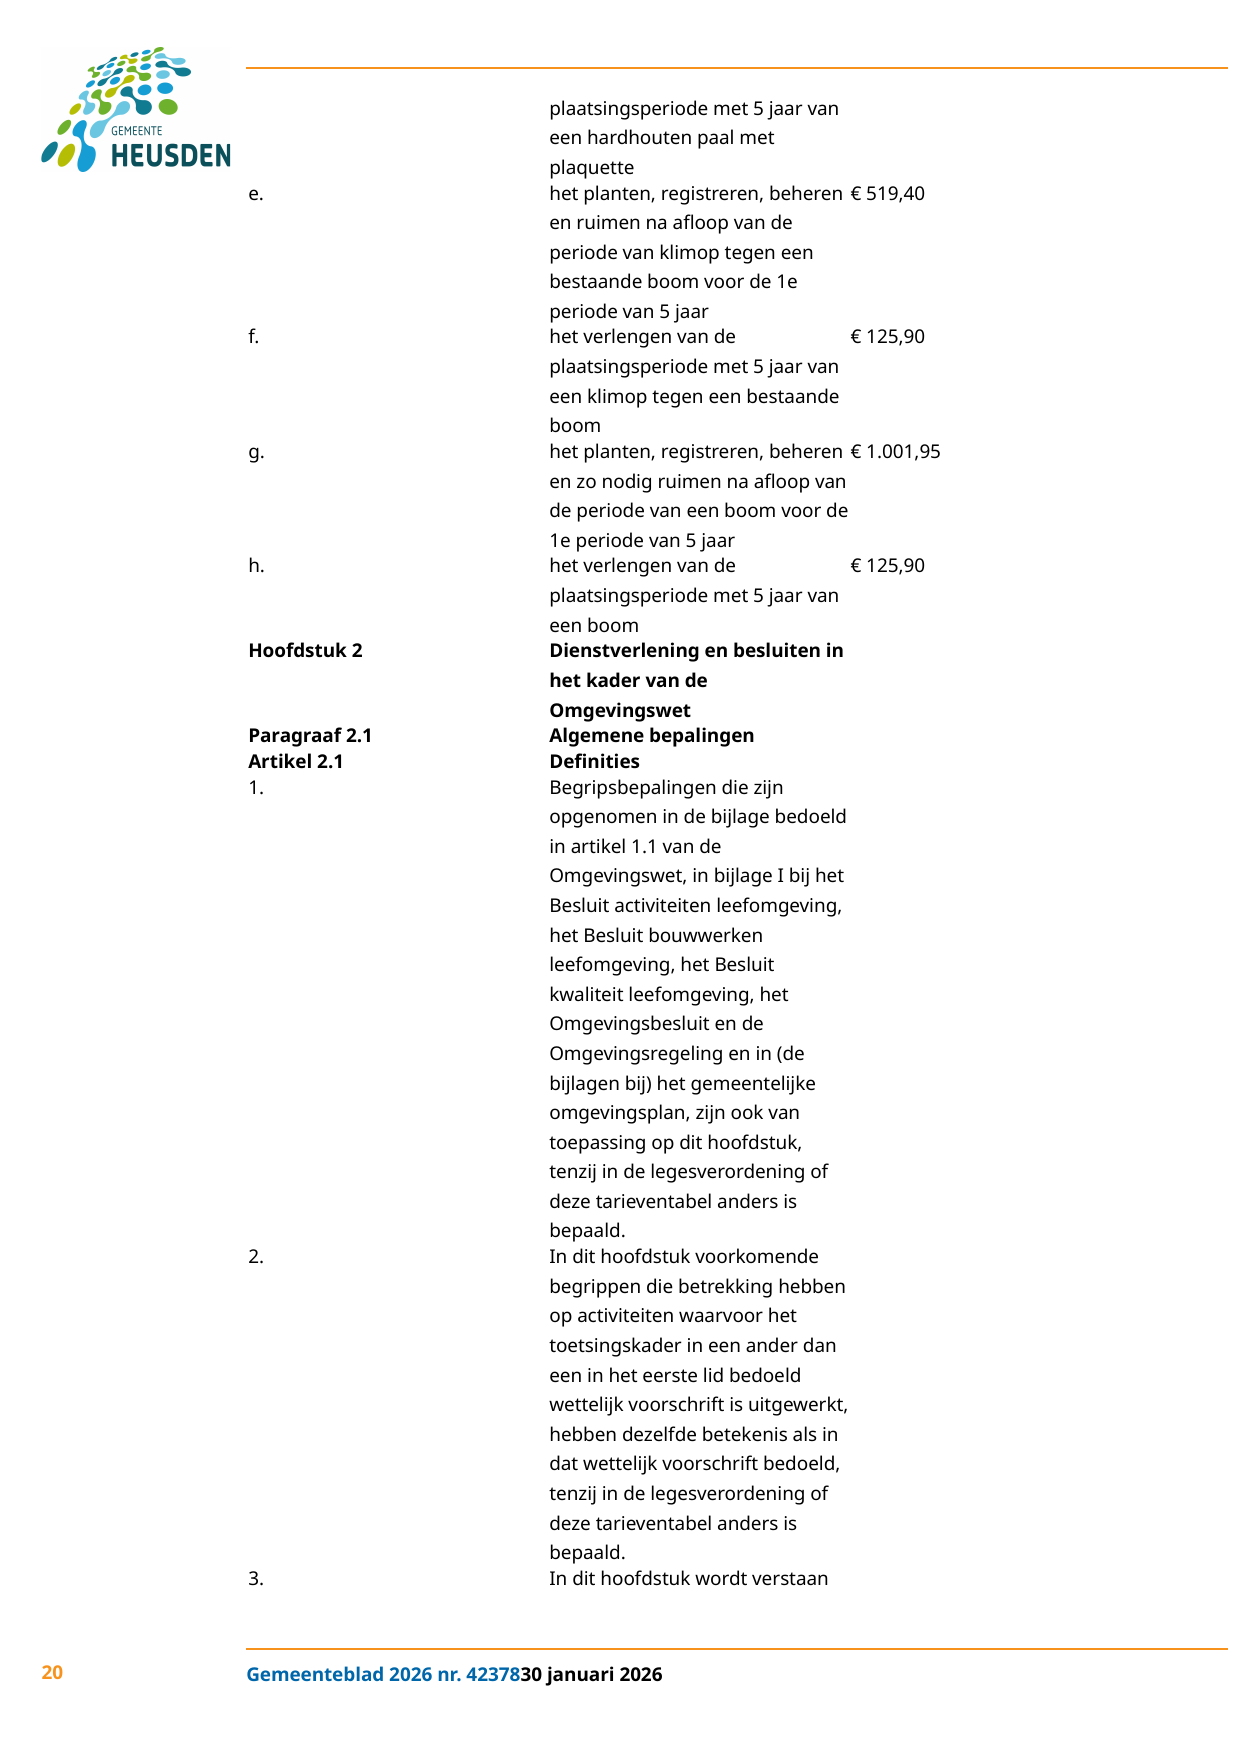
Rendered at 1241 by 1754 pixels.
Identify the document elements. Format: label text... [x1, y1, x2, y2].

table_cell In dit hoofdstuk wordt verstaan [549, 1565, 850, 1591]
table_cell 3. [248, 1565, 549, 1591]
table_cell [850, 774, 1152, 1243]
table_cell het planten, registreren, beheren en ruimen na afloop van de periode van klimop tegen een bestaande boom voor de 1e periode van 5 jaar [549, 180, 850, 324]
table_cell e. [248, 180, 549, 324]
table_cell [850, 638, 1152, 722]
table_cell Begripsbepalingen die zijn opgenomen in de bijlage bedoeld in artikel 1.1 van de Omgevingswet, in bijlage I bij het Besluit activiteiten leefomgeving, het Besluit bouwwerken leefomgeving, het Besluit kwaliteit leefomgeving, het Omgevingsbesluit en de Omgevingsregeling en in (de bijlagen bij) het gemeentelijke omgevingsplan, zijn ook van toepassing op dit hoofdstuk, tenzij in de legesverordening of deze tarieventabel anders is bepaald. [549, 774, 850, 1243]
table_cell 2. [248, 1244, 549, 1565]
table_cell Algemene bepalingen [549, 723, 850, 748]
table_cell het verlengen van de plaatsingsperiode met 5 jaar van een klimop tegen een bestaande boom [549, 324, 850, 438]
table_cell [248, 95, 549, 180]
table_cell Artikel 2.1 [248, 748, 549, 774]
table_cell [850, 723, 1152, 748]
table_cell Hoofdstuk 2 [248, 638, 549, 722]
table_cell € 519,40 [850, 180, 1152, 324]
table_cell € 1.001,95 [850, 438, 1152, 553]
table_cell [850, 1244, 1152, 1565]
table_cell het planten, registreren, beheren en zo nodig ruimen na afloop van de periode van een boom voor de 1e periode van 5 jaar [549, 438, 850, 553]
table_cell Definities [549, 748, 850, 774]
table_cell 1. [248, 774, 549, 1243]
table_cell het verlengen van de plaatsingsperiode met 5 jaar van een boom [549, 553, 850, 638]
table_cell [850, 1565, 1152, 1591]
table_cell h. [248, 553, 549, 638]
table_cell plaatsingsperiode met 5 jaar van een hardhouten paal met plaquette [549, 95, 850, 180]
picture [41, 47, 231, 172]
table_cell Dienstverlening en besluiten in het kader van de Omgevingswet [549, 638, 850, 722]
table_cell f. [248, 324, 549, 438]
table_cell [850, 748, 1152, 774]
table_cell € 125,90 [850, 324, 1152, 438]
table_cell € 125,90 [850, 553, 1152, 638]
table_cell In dit hoofdstuk voorkomende begrippen die betrekking hebben op activiteiten waarvoor het toetsingskader in een ander dan een in het eerste lid bedoeld wettelijk voorschrift is uitgewerkt, hebben dezelfde betekenis als in dat wettelijk voorschrift bedoeld, tenzij in de legesverordening of deze tarieventabel anders is bepaald. [549, 1244, 850, 1565]
table_cell g. [248, 438, 549, 553]
table_cell [850, 95, 1152, 180]
table_cell Paragraaf 2.1 [248, 723, 549, 748]
